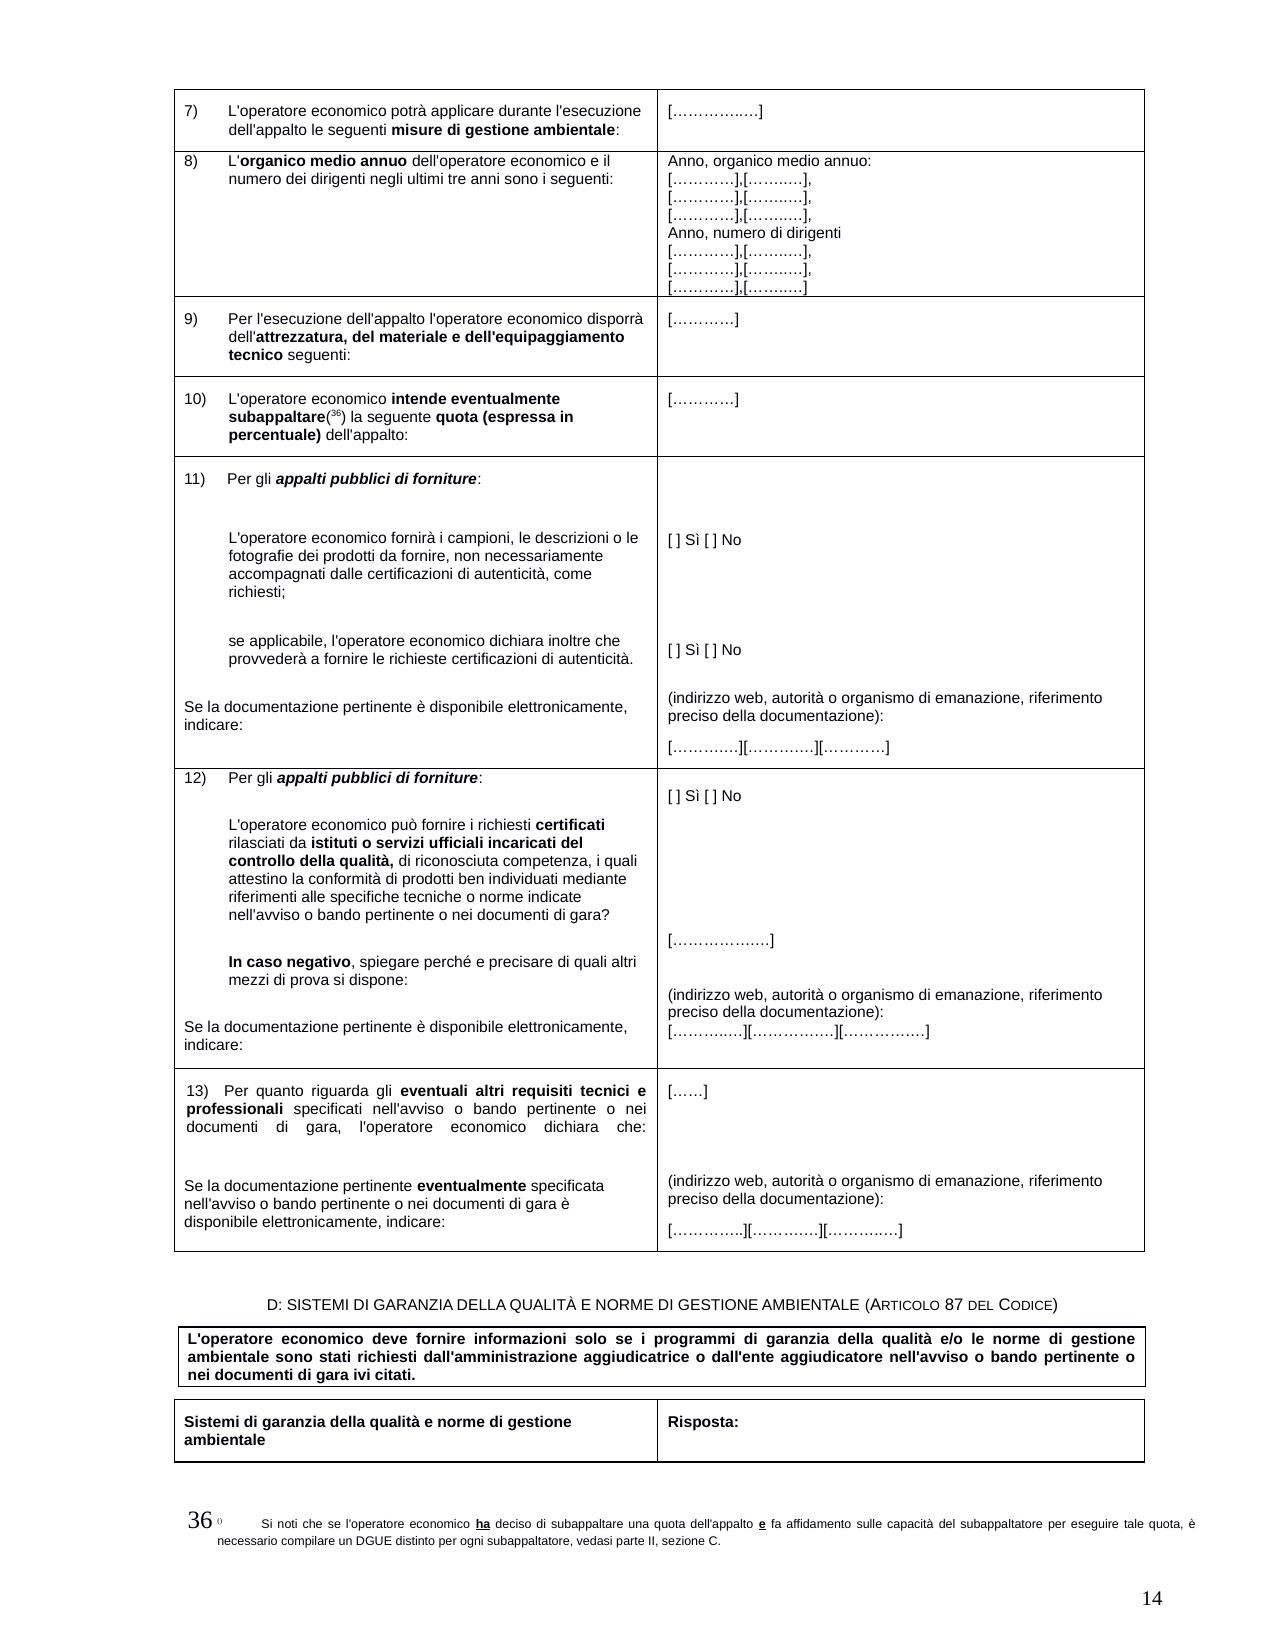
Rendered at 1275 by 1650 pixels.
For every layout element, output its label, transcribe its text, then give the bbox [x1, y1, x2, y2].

table_cell […………..…] [658, 90, 1144, 151]
title D: SISTEMI di garanzia della qualità e norme di gestione ambientale (Articolo 87 del Codice) [187, 1295, 1137, 1314]
table_cell 12) Per gli appalti pubblici di forniture: L'operatore economico può fornire i richiesti certificati rilasciati da istituti o servizi ufficiali incaricati del controllo della qualità, di riconosciuta competenza, i quali attestino la conformità di prodotti ben individuati mediante riferimenti alle specifiche tecniche o norme indicate nell'avviso o bando pertinente o nei documenti di gara? In caso negativo, spiegare perché e precisare di quali altri mezzi di prova si dispone: Se la documentazione pertinente è disponibile elettronicamente, indicare: [175, 769, 657, 1068]
table_cell Anno, organico medio annuo: […………],[……..…], […………],[……..…], […………],[……..…], Anno, numero di dirigenti […………],[……..…], […………],[……..…], […………],[……..…] [658, 152, 1144, 296]
table_cell 13) Per quanto riguarda gli eventuali altri requisiti tecnici e professionali specificati nell'avviso o bando pertinente o nei documenti di gara, l'operatore economico dichiara che: Se la documentazione pertinente eventualmente specificata nell'avviso o bando pertinente o nei documenti di gara è disponibile elettronicamente, indicare: [175, 1069, 657, 1251]
table_cell […………] [658, 297, 1144, 376]
table_cell […………] [658, 377, 1144, 456]
table_cell [ ] Sì [ ] No […………….…] (indirizzo web, autorità o organismo di emanazione, riferimento preciso della documentazione): [………..…][………….…][………….…] [658, 769, 1144, 1068]
table_header Risposta: [658, 1400, 1144, 1461]
table_cell 7) L'operatore economico potrà applicare durante l'esecuzione dell'appalto le seguenti misure di gestione ambientale: [175, 90, 657, 151]
table_cell [……] (indirizzo web, autorità o organismo di emanazione, riferimento preciso della documentazione): […………..][……….…][………..…] [658, 1069, 1144, 1251]
table_cell 9) Per l'esecuzione dell'appalto l'operatore economico disporrà dell'attrezzatura, del materiale e dell'equipaggiamento tecnico seguenti: [175, 297, 657, 376]
table_cell [ ] Sì [ ] No [ ] Sì [ ] No (indirizzo web, autorità o organismo di emanazione, riferimento preciso della documentazione): [……….…][……….…][…………] [658, 457, 1144, 768]
table_cell 11) Per gli appalti pubblici di forniture: L'operatore economico fornirà i campioni, le descrizioni o le fotografie dei prodotti da fornire, non necessariamente accompagnati dalle certificazioni di autenticità, come richiesti; se applicabile, l'operatore economico dichiara inoltre che provvederà a fornire le richieste certificazioni di autenticità. Se la documentazione pertinente è disponibile elettronicamente, indicare: [175, 457, 657, 768]
table_header Sistemi di garanzia della qualità e norme di gestione ambientale [175, 1400, 657, 1461]
text L'operatore economico deve fornire informazioni solo se i programmi di garanzia della qualità e/o le norme di gestione ambientale sono stati richiesti dall'amministrazione aggiudicatrice o dall'ente aggiudicatore nell'avviso o bando pertinente o nei documenti di gara ivi citati. [179, 1328, 1145, 1386]
table_cell 8) L'organico medio annuo dell'operatore economico e il numero dei dirigenti negli ultimi tre anni sono i seguenti: [175, 152, 657, 296]
table_cell 10) L'operatore economico intende eventualmente subappaltare() la seguente quota (espressa in percentuale) dell'appalto: [175, 377, 657, 456]
